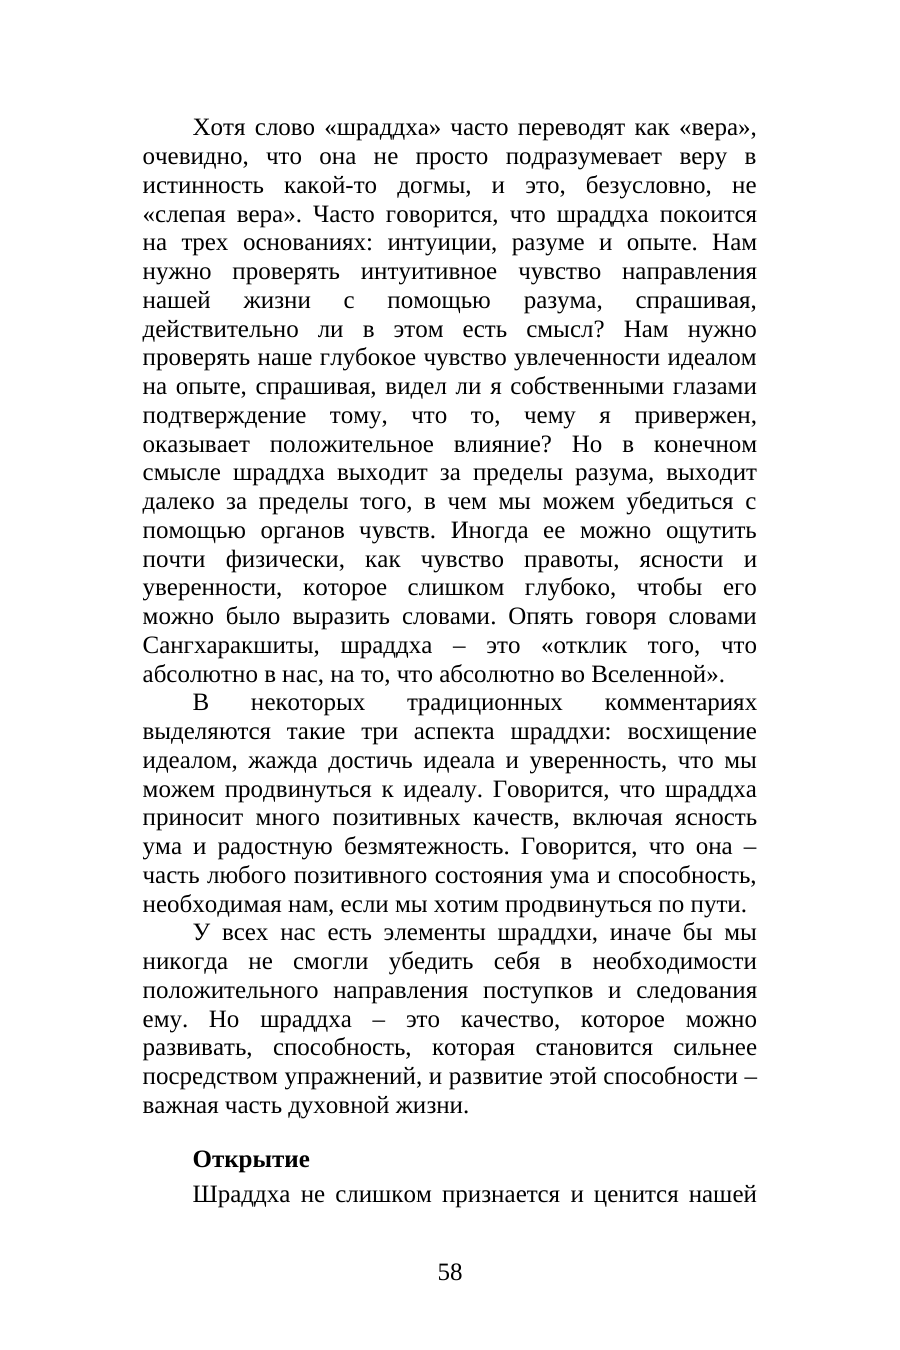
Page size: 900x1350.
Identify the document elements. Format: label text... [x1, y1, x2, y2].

text В некоторых традиционных комментариях выделяются такие три аспекта шраддхи: восхищение идеалом, жажда достичь идеала и уверенность, что мы можем продвинуться к идеалу. Говорится, что шраддха приносит много позитивных качеств, включая ясность ума и радостную безмятежность. Говорится, что она – часть любого позитивного состояния ума и способность, необходимая нам, если мы хотим продвинуться по пути. [142, 687, 757, 917]
text У всех нас есть элементы шраддхи, иначе бы мы никогда не смогли убедить себя в необходимости положительного направления поступков и следования ему. Но шраддха – это качество, которое можно развивать, способность, которая становится сильнее посредством упражнений, и развитие этой способности – важная часть духовной жизни. [142, 917, 757, 1119]
subtitle Открытие [142, 1144, 757, 1172]
text Хотя слово «шраддха» часто переводят как «вера», очевидно, что она не просто подразумевает веру в истинность какой-то догмы, и это, безусловно, не «слепая вера». Часто говорится, что шраддха покоится на трех основаниях: интуиции, разуме и опыте. Нам нужно проверять интуитивное чувство направления нашей жизни с помощью разума, спрашивая, действительно ли в этом есть смысл? Нам нужно проверять наше глубокое чувство увлеченности идеалом на опыте, спрашивая, видел ли я собственными глазами подтверждение тому, что то, чему я привержен, оказывает положительное влияние? Но в конечном смысле шраддха выходит за пределы разума, выходит далеко за пределы того, в чем мы можем убедиться с помощью органов чувств. Иногда ее можно ощутить почти физически, как чувство правоты, ясности и уверенности, которое слишком глубоко, чтобы его можно было выразить словами. Опять говоря словами Сангхаракшиты, шраддха – это «отклик того, что абсолютно в нас, на то, что абсолютно во Вселенной». [142, 112, 757, 687]
text Шраддха не слишком признается и ценится нашей [142, 1179, 757, 1207]
